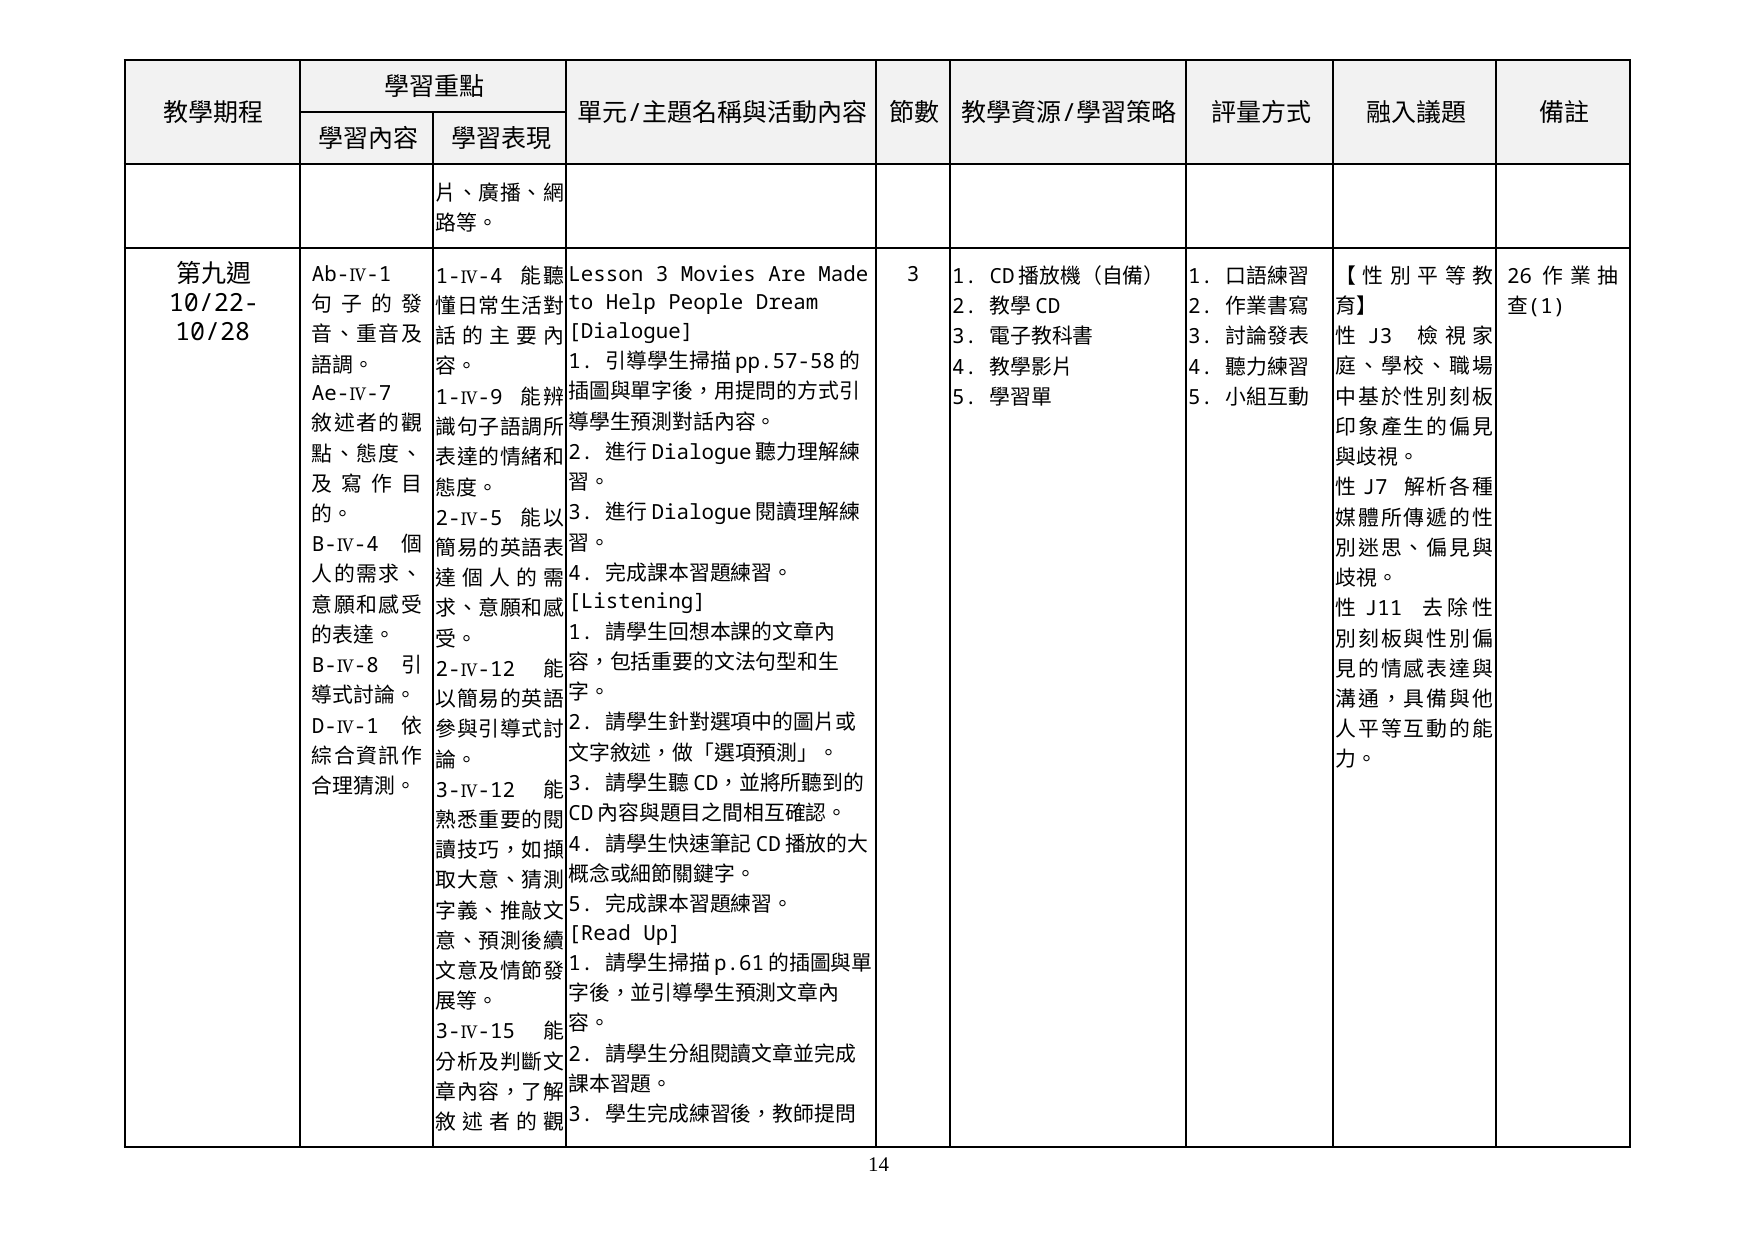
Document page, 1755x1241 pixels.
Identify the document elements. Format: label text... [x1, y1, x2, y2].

table_cell [877, 165, 949, 247]
table_header 評量方式 [1187, 61, 1332, 163]
table_header 教學資源/學習策略 [951, 61, 1185, 163]
table_header 融入議題 [1334, 61, 1495, 163]
table_header 節數 [877, 61, 949, 163]
table_cell 【性別平等教育】 性J3 檢視家庭、學校、職場中基於性別刻板印象產生的偏見與歧視。 性J7 解析各種媒體所傳遞的性別迷思、偏見與歧視。 性J11 去除性別刻板與性別偏見的情感表達與溝通，具備與他人平等互動的能力。 [1334, 249, 1495, 1146]
table_header 備註 [1497, 61, 1629, 163]
table_header 教學期程 [126, 61, 299, 163]
table_cell 學習表現 [434, 113, 565, 163]
table_cell 1. CD播放機（自備） 2. 教學CD 3. 電子教科書 4. 教學影片 5. 學習單 [951, 249, 1185, 1146]
table_header 單元/主題名稱與活動內容 [567, 61, 875, 163]
table_cell [301, 165, 432, 247]
table_cell Lesson 3 Movies Are Made to Help People Dream [Dialogue] 1. 引導學生掃描pp.57-58的插圖與單字後，用提問的方式引導學生預測對話內容。 2. 進行Dialogue聽力理解練習。 3. 進行Dialogue閱讀理解練習。 4. 完成課本習題練習。 [Listening] 1. 請學生回想本課的文章內容，包括重要的文法句型和生字。 2. 請學生針對選項中的圖片或文字敘述，做「選項預測」。 3. 請學生聽CD，並將所聽到的CD內容與題目之間相互確認。 4. 請學生快速筆記CD播放的大概念或細節關鍵字。 5. 完成課本習題練習。 [Read Up] 1. 請學生掃描p.61的插圖與單字後，並引導學生預測文章內容。 2. 請學生分組閱讀文章並完成課本習題。 3. 學生完成練習後，教師提問 [567, 249, 875, 1146]
table_cell Ab-Ⅳ-1 句子的發音、重音及語調。 Ae-Ⅳ-7 敘述者的觀點、態度、及寫作目的。 B-Ⅳ-4 個人的需求、意願和感受的表達。 B-Ⅳ-8 引導式討論。 D-Ⅳ-1 依綜合資訊作合理猜測。 [301, 249, 432, 1146]
table_cell [1497, 165, 1629, 247]
table_cell [1187, 165, 1332, 247]
table_cell 26作業抽查(1) [1497, 249, 1629, 1146]
table_cell [126, 165, 299, 247]
table_cell 3 [877, 249, 949, 1146]
table_cell 1. 口語練習 2. 作業書寫 3. 討論發表 4. 聽力練習 5. 小組互動 [1187, 249, 1332, 1146]
table_cell [1334, 165, 1495, 247]
table_cell [951, 165, 1185, 247]
table_cell 1-Ⅳ-4 能聽懂日常生活對話的主要內容。 1-Ⅳ-9 能辨識句子語調所表達的情緒和態度。 2-Ⅳ-5 能以簡易的英語表達個人的需求、意願和感受。 2-Ⅳ-12 能以簡易的英語參與引導式討論。 3-Ⅳ-12 能熟悉重要的閱讀技巧，如擷取大意、猜測字義、推敲文意、預測後續文意及情節發展等。 3-Ⅳ-15 能分析及判斷文章內容，了解敘述者的觀 [434, 249, 565, 1146]
table_cell 學習內容 [301, 113, 432, 163]
table_cell 第九週 10/22-10/28 [126, 249, 299, 1146]
table_header 學習重點 [301, 61, 565, 111]
table_cell 片、廣播、網路等。 [434, 165, 565, 247]
table_cell [567, 165, 875, 247]
